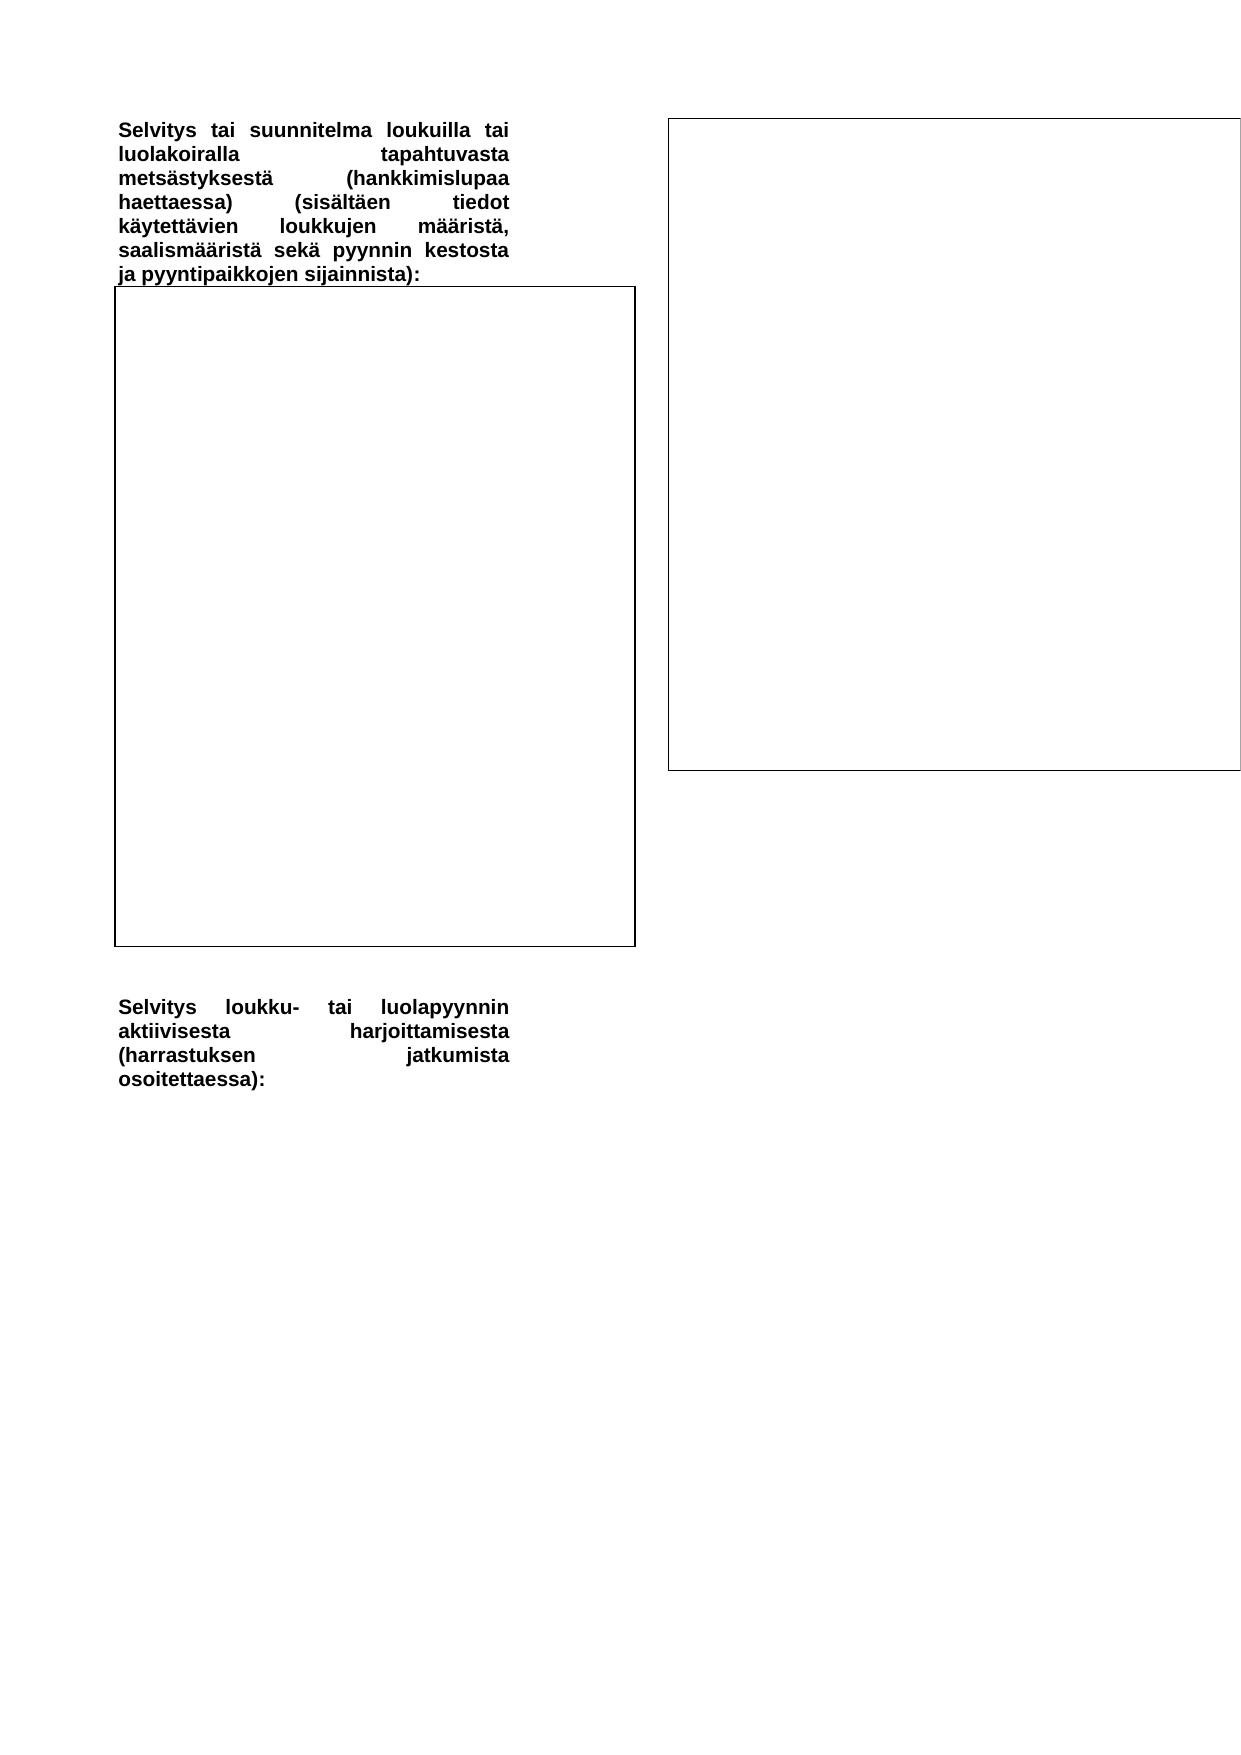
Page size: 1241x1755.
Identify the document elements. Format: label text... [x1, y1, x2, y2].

text Selvitys tai suunnitelma loukuilla tai luolakoiralla tapahtuvasta metsästyksestä (hankkimislupaa haettaessa) (sisältäen tiedot käytettävien loukkujen määristä, saalismääristä sekä pyynnin kestosta ja pyyntipaikkojen sijainnista): [118, 118, 509, 286]
text Selvitys loukku- tai luolapyynnin aktiivisesta harjoittamisesta (harrastuksen jatkumista osoitettaessa): [118, 995, 509, 1091]
table_header [116, 287, 634, 946]
table_header [669, 119, 1240, 770]
